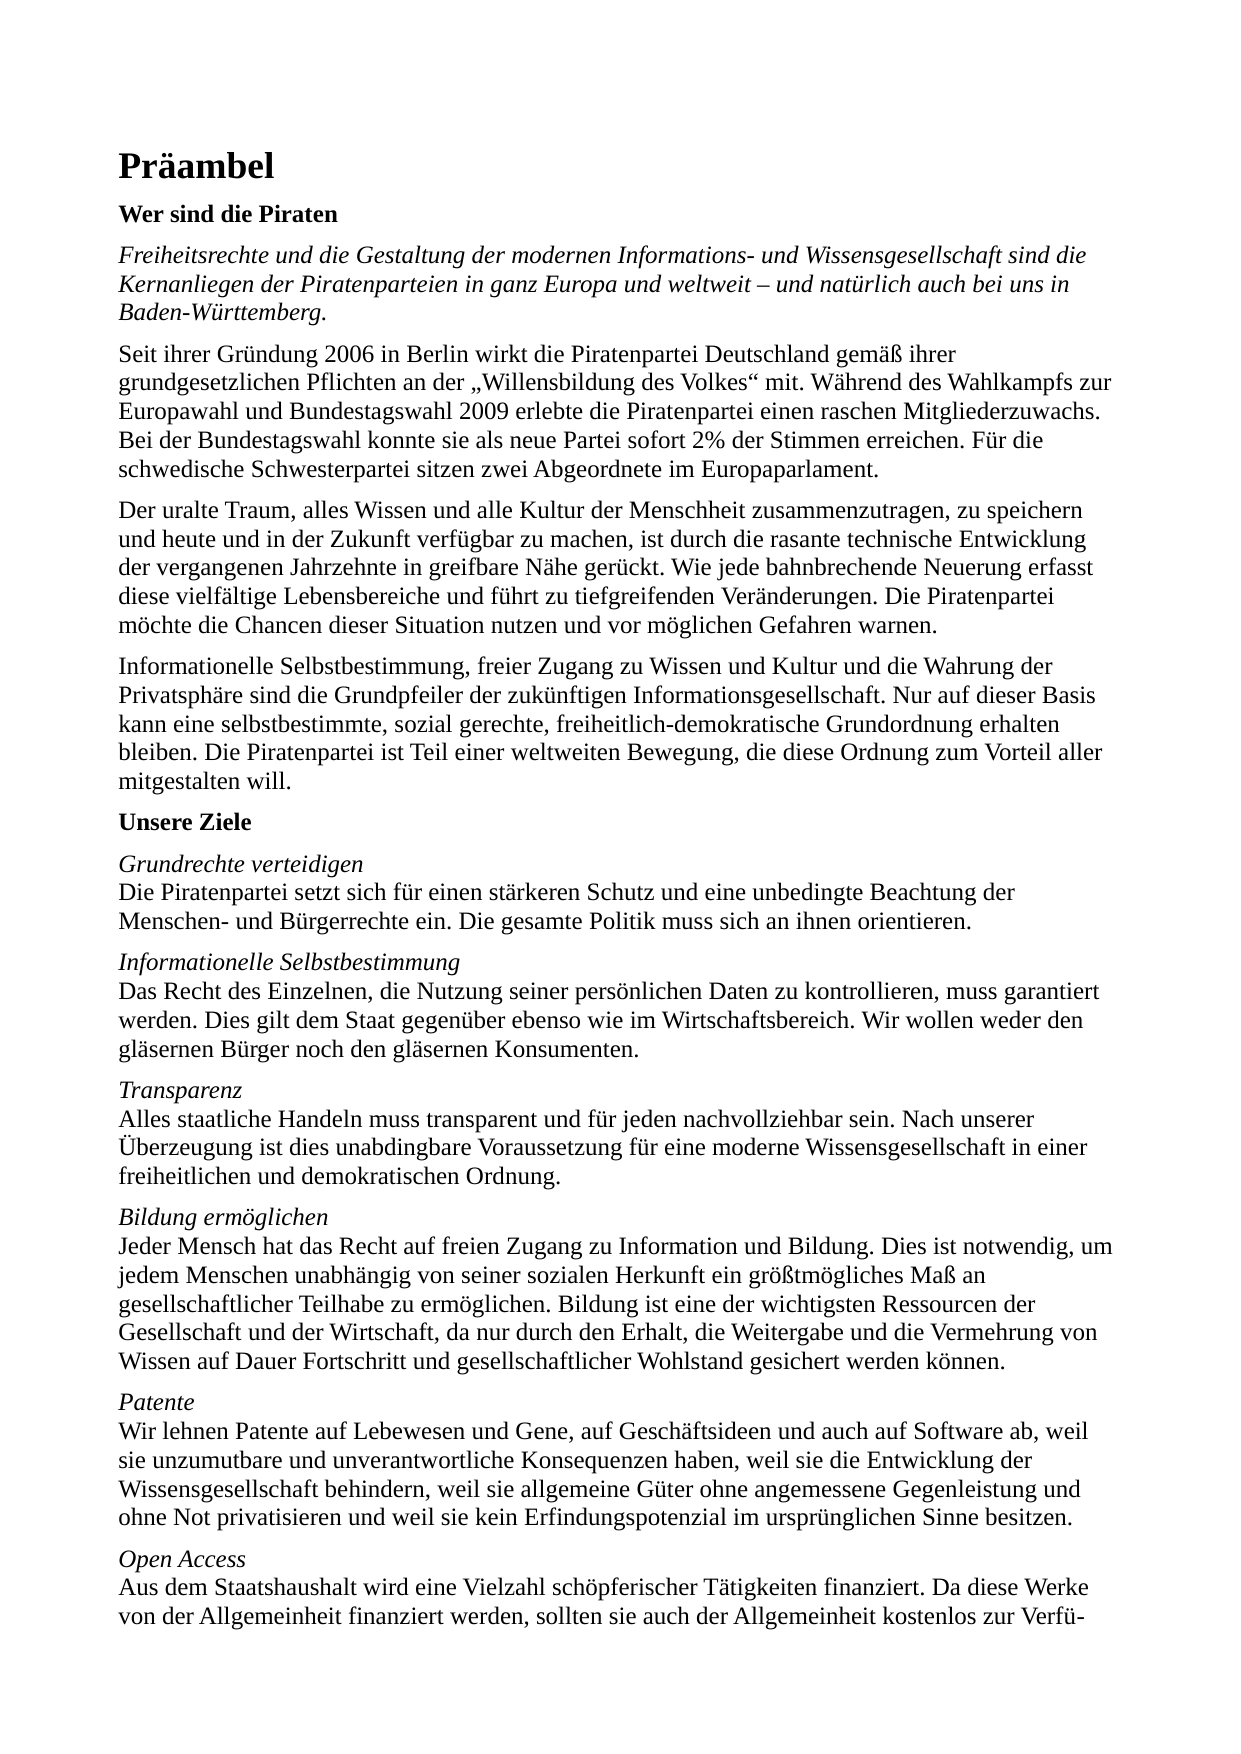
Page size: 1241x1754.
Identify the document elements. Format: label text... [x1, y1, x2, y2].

text Freiheitsrechte und die Gestaltung der modernen Informations- und Wissensgesellschaft sind die Kernanliegen der Piratenparteien in ganz Europa und weltweit – und natürlich auch bei uns in Baden-Württemberg. [118, 240, 1122, 326]
text Grundrechte verteidigen Die Piratenpartei setzt sich für einen stärkeren Schutz und eine unbedingte Beachtung der Menschen- und Bürgerrechte ein. Die gesamte Politik muss sich an ihnen orientieren. [118, 849, 1122, 935]
text Bildung ermöglichen Jeder Mensch hat das Recht auf freien Zugang zu Information und Bildung. Dies ist notwendig, um jedem Menschen unabhängig von seiner sozialen Herkunft ein größtmögliches Maß an gesellschaftlicher Teilhabe zu ermöglichen. Bildung ist eine der wichtigsten Ressourcen der Gesellschaft und der Wirtschaft, da nur durch den Erhalt, die Weitergabe und die Vermehrung von Wissen auf Dauer Fortschritt und gesellschaftlicher Wohlstand gesichert werden können. [118, 1202, 1122, 1375]
text Patente Wir lehnen Patente auf Lebewesen und Gene, auf Geschäftsideen und auch auf Software ab, weil sie unzumutbare und unver­antwortliche Konsequenzen haben, weil sie die Entwicklung der Wissensgesellschaft be­hindern, weil sie allgemeine Güter ohne angemessene Gegen­leistung und ohne Not privatisieren und weil sie kein Erfindungspotenzial im ursprünglichen Sinne besitzen. [118, 1387, 1122, 1531]
text Unsere Ziele [118, 807, 1122, 836]
text Seit ihrer Gründung 2006 in Berlin wirkt die Piratenpartei Deutschland gemäß ihrer grundgesetzlichen Pflichten an der „Willensbildung des Volkes“ mit. Während des Wahlkampfs zur Europawahl und Bundestagswahl 2009 erlebte die Piratenpartei einen raschen Mitgliederzuwachs. Bei der Bundestagswahl konnte sie als neue Partei sofort 2% der Stimmen erreichen. Für die schwedische Schwesterpartei sitzen zwei Abgeordnete im Europaparlament. [118, 339, 1122, 482]
text Wer sind die Piraten [118, 199, 1122, 227]
text Transparenz Alles staatliche Handeln muss transparent und für jeden nachvollziehbar sein. Nach unserer Überzeugung ist dies unabdingbare Voraussetzung für eine moderne Wissensgesellschaft in einer freiheitlichen und demokratischen Ord­nung. [118, 1075, 1122, 1190]
text Der uralte Traum, alles Wissen und alle Kultur der Menschheit zusammenzutragen, zu speichern und heute und in der Zukunft verfügbar zu machen, ist durch die rasante technische Entwicklung der vergangenen Jahrzehnte in greifbare Nähe gerückt. Wie jede bahnbrechende Neuerung erfasst diese vielfältige Lebensbereiche und führt zu tiefgreifenden Veränderungen. Die Piratenpartei möchte die Chancen dieser Situation nutzen und vor möglichen Gefahren warnen. [118, 495, 1122, 639]
subtitle Präambel [118, 143, 1122, 186]
text Informationelle Selbstbestimmung, freier Zugang zu Wissen und Kultur und die Wahrung der Privatsphäre sind die Grundpfeiler der zukünftigen Informationsgesellschaft. Nur auf dieser Basis kann eine selbstbestimmte, sozial gerechte, freiheitlich-demokratische Grundordnung erhalten bleiben. Die Piratenpartei ist Teil einer weltweiten Bewegung, die diese Ordnung zum Vorteil aller mitgestalten will. [118, 651, 1122, 795]
text Open Access Aus dem Staatshaushalt wird eine Vielzahl schöpferischer Tätigkeiten finanziert. Da diese Werke von der Allgemeinheit finanziert werden, sollten sie auch der Allgemeinheit kostenlos zur Verfü­ [118, 1544, 1122, 1630]
text Informationelle Selbstbestimmung Das Recht des Einzelnen, die Nutzung seiner persönlichen Daten zu kontrollieren, muss garantiert werden. Dies gilt dem Staat gegenüber ebenso wie im Wirtschaftsbereich. Wir wollen weder den gläsernen Bürger noch den gläsernen Konsumenten. [118, 947, 1122, 1062]
